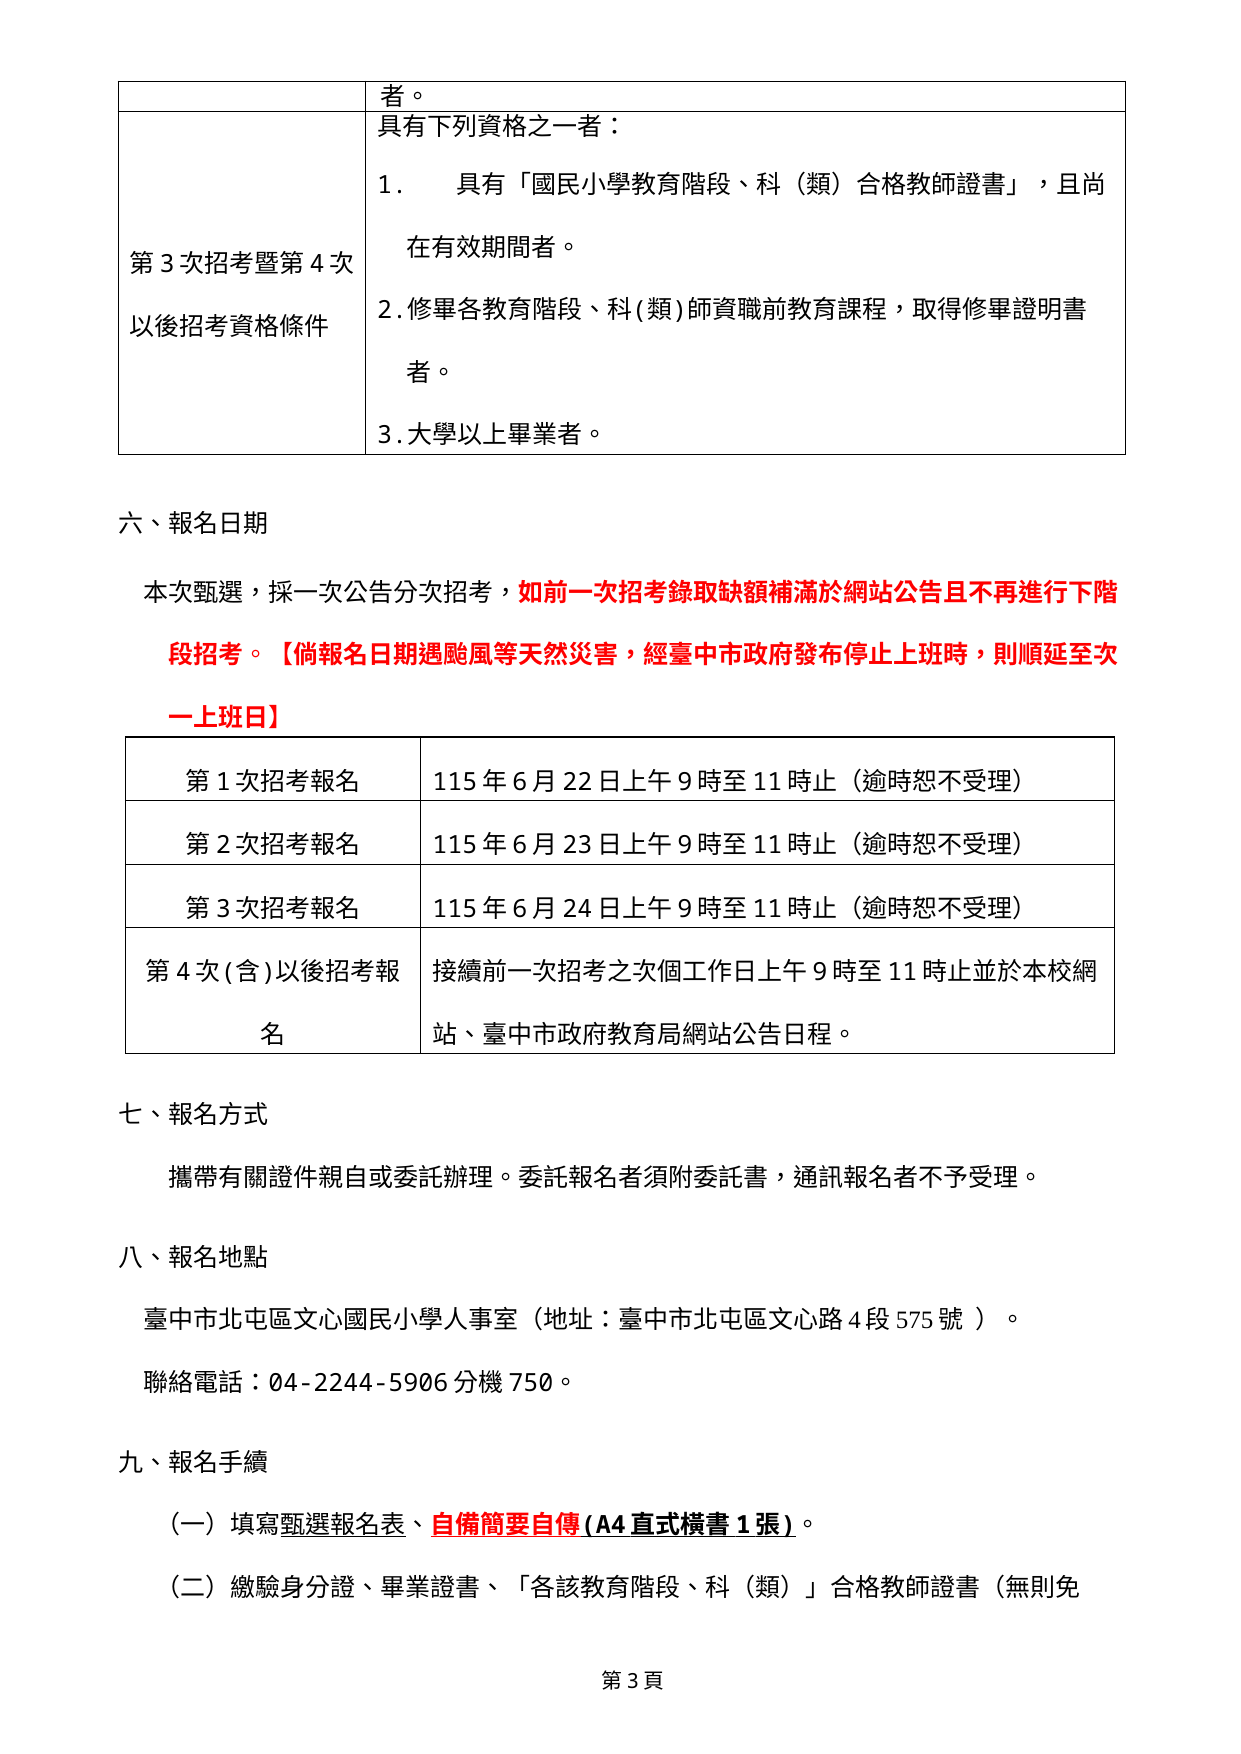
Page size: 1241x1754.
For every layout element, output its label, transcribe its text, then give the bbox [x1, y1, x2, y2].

table_cell 第3次招考報名 [126, 865, 420, 927]
text 聯絡電話：04-2244-5906分機750。 [118, 1339, 1122, 1401]
table_cell 115年6月24日上午9時至11時止（逾時恕不受理） [421, 865, 1114, 927]
text 九、報名手續 [118, 1418, 1122, 1481]
text 六、報名日期 [118, 479, 1122, 542]
text 本次甄選，採一次公告分次招考，如前一次招考錄取缺額補滿於網站公告且不再進行下階段招考。【倘報名日期遇颱風等天然災害，經臺中市政府發布停止上班時，則順延至次一上班日】 [118, 549, 1122, 736]
table_cell 第2次招考報名 [126, 801, 420, 863]
table_cell 115年6月23日上午9時至11時止（逾時恕不受理） [421, 801, 1114, 863]
text 八、報名地點 臺中市北屯區文心國民小學人事室（地址：臺中市北屯區文心路4段575號 ）。 [118, 1214, 1122, 1339]
text （二）繳驗身分證、畢業證書、「各該教育階段、科（類）」合格教師證書（無則免 [156, 1543, 1122, 1606]
text 七、報名方式 攜帶有關證件親自或委託辦理。委託報名者須附委託書，通訊報名者不予受理。 [118, 1071, 1122, 1196]
table_cell [119, 82, 365, 111]
table_cell 具有下列資格之一者： 1. 具有「國民小學教育階段、科（類）合格教師證書」，且尚在有效期間者。 2.修畢各教育階段、科(類)師資職前教育課程，取得修畢證明書者。 3.大學以上畢業者。 [366, 112, 1125, 453]
table_cell 者。 [366, 82, 1125, 111]
text （一）填寫甄選報名表、自備簡要自傳(A4直式橫書1張)。 [118, 1481, 1122, 1543]
table_header 115年6月22日上午9時至11時止（逾時恕不受理） [421, 738, 1114, 800]
table_cell 接續前一次招考之次個工作日上午9時至11時止並於本校網站、臺中市政府教育局網站公告日程。 [421, 928, 1114, 1053]
table_cell 第3次招考暨第4次以後招考資格條件 [119, 112, 365, 453]
table_header 第1次招考報名 [126, 738, 420, 800]
table_cell 第4次(含)以後招考報名 [126, 928, 420, 1053]
